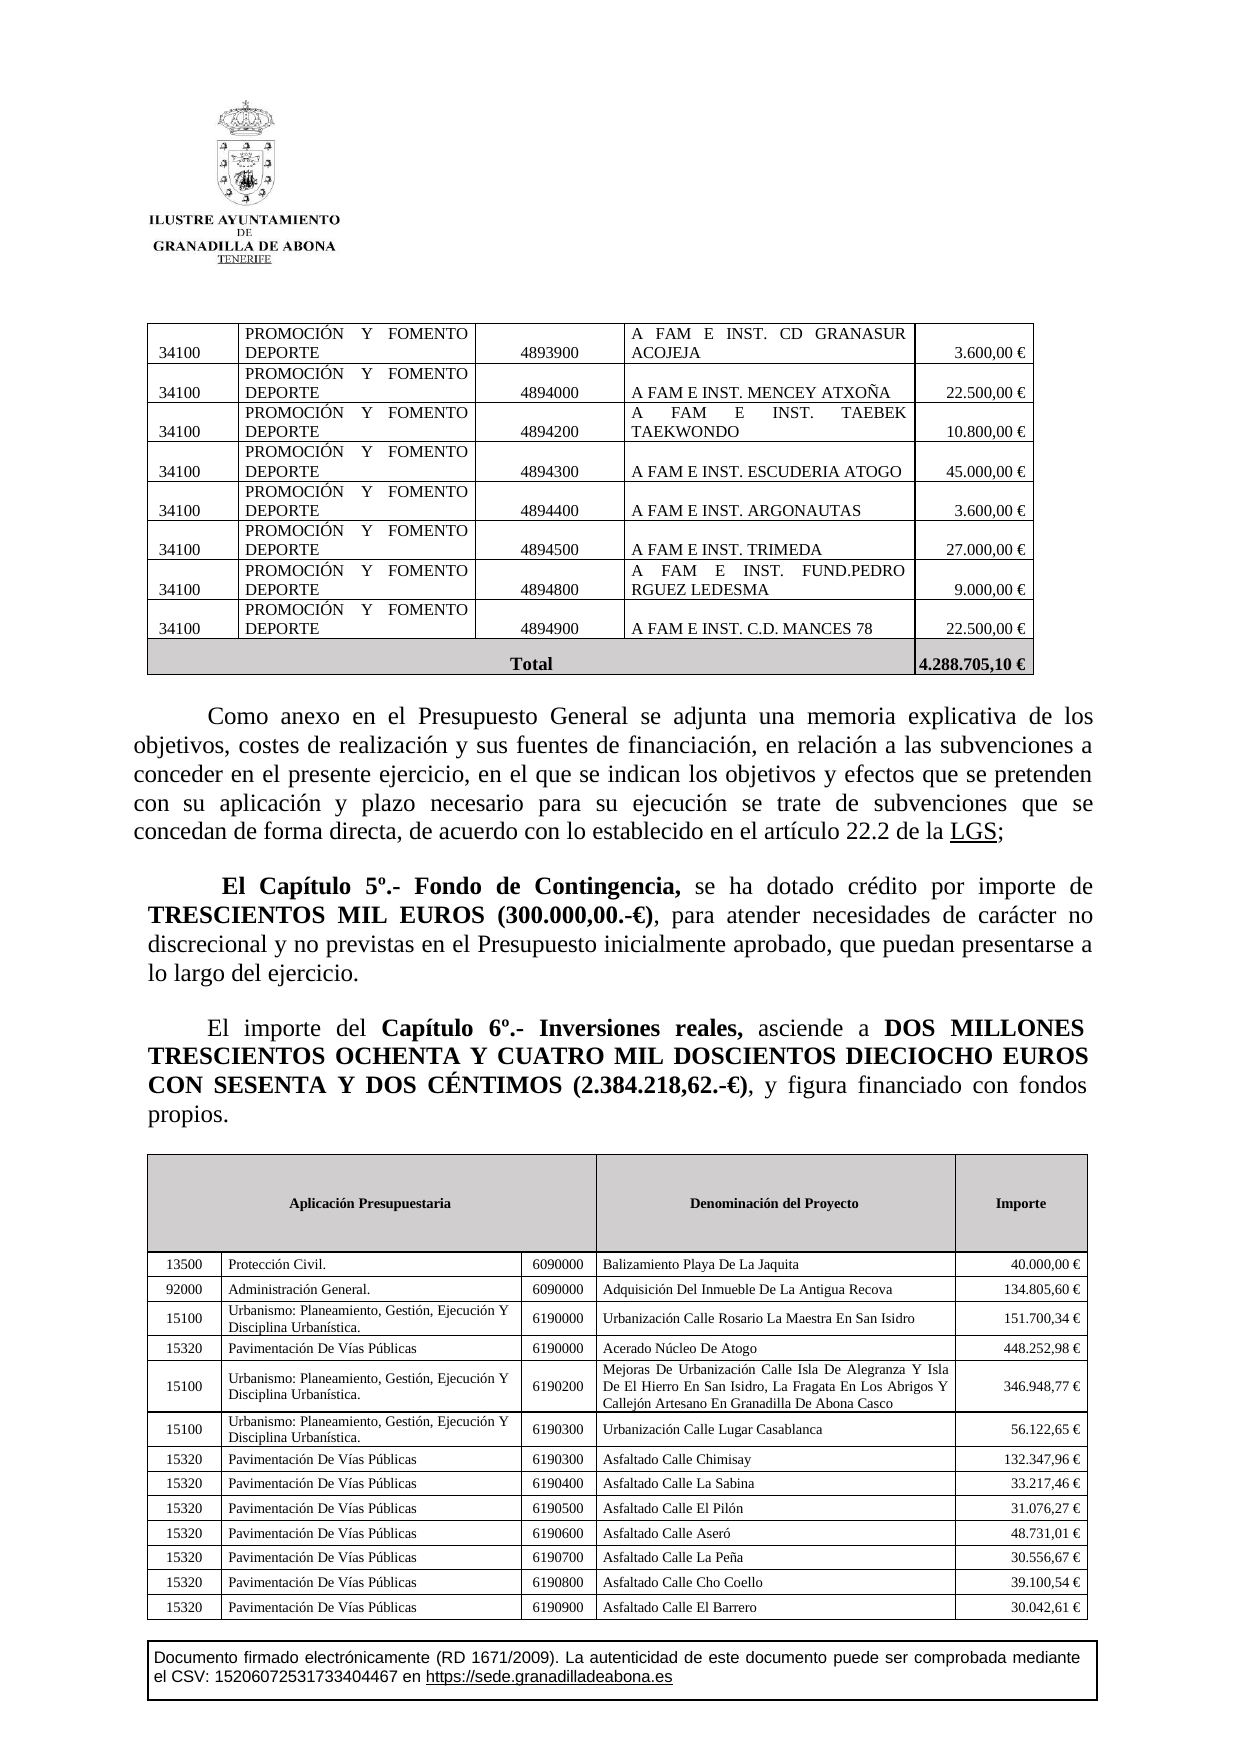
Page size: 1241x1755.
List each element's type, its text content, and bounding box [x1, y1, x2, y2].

table_cell 39.100,54 € [956, 1570, 1087, 1594]
table_cell Protección Civil. [222, 1253, 521, 1276]
table_cell PROMOCIÓN DEPORTE [239, 560, 353, 599]
table_cell A FAM E INST. TRIMEDA [625, 521, 914, 559]
table_cell 3.600,00 € [916, 482, 1033, 520]
table_cell 6190200 [522, 1361, 596, 1411]
table_header 4893900 [476, 324, 624, 362]
table_cell 34100 [148, 521, 238, 559]
table_cell Asfaltado Calle Chimisay [597, 1447, 955, 1471]
table_cell A FAM E INST. MENCEY ATXOÑA [625, 364, 914, 402]
table_cell Pavimentación De Vías Públicas [222, 1447, 521, 1471]
table_cell Asfaltado Calle La Sabina [597, 1472, 955, 1495]
table_cell 6190300 [522, 1447, 596, 1471]
table_cell 132.347,96 € [956, 1447, 1087, 1471]
table_cell Urbanismo: Planeamiento, Gestión, Ejecución Y Disciplina Urbanística. [222, 1413, 521, 1446]
table_header Y [353, 324, 380, 362]
table_cell 15320 [148, 1336, 221, 1360]
table_cell Y [353, 403, 380, 441]
table_cell 6190400 [522, 1472, 596, 1495]
table_cell FOMENTO [380, 560, 475, 599]
table_cell 151.700,34 € [956, 1302, 1087, 1335]
table_header 3.600,00 € [916, 324, 1033, 362]
table_header A FAM E INST. CD GRANASUR ACOJEJA [625, 324, 914, 362]
table_cell Urbanismo: Planeamiento, Gestión, Ejecución Y Disciplina Urbanística. [222, 1302, 521, 1335]
table_cell Asfaltado Calle Cho Coello [597, 1570, 955, 1594]
table_cell 6090000 [522, 1253, 596, 1276]
table_cell 15100 [148, 1361, 221, 1411]
table_cell 30.042,61 € [956, 1595, 1087, 1619]
table_cell PROMOCIÓN DEPORTE [239, 403, 353, 441]
table_cell 34100 [148, 442, 238, 481]
table_cell FOMENTO [380, 600, 475, 638]
table_cell Urbanismo: Planeamiento, Gestión, Ejecución Y Disciplina Urbanística. [222, 1361, 521, 1411]
table_header PROMOCIÓN DEPORTE [239, 324, 353, 362]
table_cell 6190800 [522, 1570, 596, 1594]
table_cell FOMENTO [380, 521, 475, 559]
table_cell 4894000 [476, 364, 624, 402]
table_cell 6190000 [522, 1302, 596, 1335]
table_cell Pavimentación De Vías Públicas [222, 1336, 521, 1360]
table_cell 134.805,60 € [956, 1277, 1087, 1301]
table_cell 6190700 [522, 1546, 596, 1569]
table_cell 22.500,00 € [916, 600, 1033, 638]
table_cell 6190300 [522, 1413, 596, 1446]
table_cell Pavimentación De Vías Públicas [222, 1496, 521, 1520]
table_cell Asfaltado Calle La Peña [597, 1546, 955, 1569]
table_cell Adquisición Del Inmueble De La Antigua Recova [597, 1277, 955, 1301]
table_header Denominación del Proyecto [597, 1155, 955, 1251]
table_cell 4894200 [476, 403, 624, 441]
table_header FOMENTO [380, 324, 475, 362]
table_cell FOMENTO [380, 364, 475, 402]
table_cell Acerado Núcleo De Atogo [597, 1336, 955, 1360]
table_cell FOMENTO [380, 442, 475, 481]
table_cell Y [353, 364, 380, 402]
table_cell Urbanización Calle Rosario La Maestra En San Isidro [597, 1302, 955, 1335]
table_cell 15320 [148, 1595, 221, 1619]
table_cell 6190900 [522, 1595, 596, 1619]
table_header 34100 [148, 324, 238, 362]
table_cell A FAM E INST. FUND.PEDRO RGUEZ LEDESMA [625, 560, 914, 599]
table_cell Y [353, 521, 380, 559]
table_cell 33.217,46 € [956, 1472, 1087, 1495]
table_cell 34100 [148, 600, 238, 638]
table_cell FOMENTO [380, 482, 475, 520]
table_cell 56.122,65 € [956, 1413, 1087, 1446]
table_cell Pavimentación De Vías Públicas [222, 1521, 521, 1545]
table_header Aplicación Presupuestaria [148, 1155, 596, 1251]
table_cell PROMOCIÓN DEPORTE [239, 442, 353, 481]
table_cell Urbanización Calle Lugar Casablanca [597, 1413, 955, 1446]
table_cell 6090000 [522, 1277, 596, 1301]
table_cell Pavimentación De Vías Públicas [222, 1546, 521, 1569]
table_cell 448.252,98 € [956, 1336, 1087, 1360]
table_cell 13500 [148, 1253, 221, 1276]
table_cell Y [353, 442, 380, 481]
text El importe del Capítulo 6º.- Inversiones reales, asciende a DOS MILLONES TRESCIENTOS OCHENTA Y CUATRO MIL DOSCIENTOS DIECIOCHO EUROS [148, 1013, 1093, 1070]
table_cell Y [353, 482, 380, 520]
table_cell Y [353, 560, 380, 599]
table_cell 6190500 [522, 1496, 596, 1520]
table_cell 48.731,01 € [956, 1521, 1087, 1545]
table_cell 15320 [148, 1447, 221, 1471]
table_cell PROMOCIÓN DEPORTE [239, 521, 353, 559]
text CON SESENTA Y DOS CÉNTIMOS (2.384.218,62.-€), y figura financiado con fondos propios. [148, 1070, 1093, 1128]
table_cell 30.556,67 € [956, 1546, 1087, 1569]
table_cell 4894900 [476, 600, 624, 638]
table_cell 4.288.705,10 € [916, 639, 1033, 674]
table_cell 15100 [148, 1302, 221, 1335]
table_cell 15320 [148, 1570, 221, 1594]
table_cell 6190000 [522, 1336, 596, 1360]
table_cell Asfaltado Calle El Pilón [597, 1496, 955, 1520]
table_cell 92000 [148, 1277, 221, 1301]
table_cell A FAM E INST. C.D. MANCES 78 [625, 600, 914, 638]
table_cell 34100 [148, 403, 238, 441]
table_cell 15320 [148, 1496, 221, 1520]
table_cell Asfaltado Calle Aseró [597, 1521, 955, 1545]
table_cell Pavimentación De Vías Públicas [222, 1570, 521, 1594]
text Como anexo en el Presupuesto General se adjunta una memoria explicativa de los objetivos, costes de realización y sus fuentes de financiación, en relación a las subvenciones a conceder en el presente ejercicio, en el que se indican los objetivos y efectos que se pretenden con su aplicación y plazo necesario para su ejecución se trate de subvenciones que se concedan de forma directa, de acuerdo con lo establecido en el artículo 22.2 de la LGS; [133, 701, 1093, 845]
table_cell 31.076,27 € [956, 1496, 1087, 1520]
table_cell 9.000,00 € [916, 560, 1033, 599]
table_cell Pavimentación De Vías Públicas [222, 1595, 521, 1619]
table_cell 40.000,00 € [956, 1253, 1087, 1276]
table_cell 10.800,00 € [916, 403, 1033, 441]
table_cell Total [148, 639, 914, 674]
table_cell A FAM E INST. ARGONAUTAS [625, 482, 914, 520]
table_cell 15100 [148, 1413, 221, 1446]
table_cell Balizamiento Playa De La Jaquita [597, 1253, 955, 1276]
table_cell PROMOCIÓN DEPORTE [239, 600, 353, 638]
table_cell Asfaltado Calle El Barrero [597, 1595, 955, 1619]
table_header Importe [956, 1155, 1087, 1251]
table_cell Mejoras De Urbanización Calle Isla De Alegranza Y Isla De El Hierro En San Isidro, La Fragata En Los Abrigos Y Callejón Artesano En Granadilla De Abona Casco [597, 1361, 955, 1411]
table_cell 346.948,77 € [956, 1361, 1087, 1411]
table_cell Pavimentación De Vías Públicas [222, 1472, 521, 1495]
table_cell FOMENTO [380, 403, 475, 441]
table_cell PROMOCIÓN DEPORTE [239, 364, 353, 402]
table_cell 34100 [148, 482, 238, 520]
table_cell 15320 [148, 1521, 221, 1545]
table_cell PROMOCIÓN DEPORTE [239, 482, 353, 520]
table_cell 15320 [148, 1546, 221, 1569]
table_cell 45.000,00 € [916, 442, 1033, 481]
table_cell 6190600 [522, 1521, 596, 1545]
table_cell 34100 [148, 560, 238, 599]
table_cell A FAM E INST. TAEBEK TAEKWONDO [625, 403, 914, 441]
table_cell Administración General. [222, 1277, 521, 1301]
table_cell 15320 [148, 1472, 221, 1495]
text El Capítulo 5º.- Fondo de Contingencia, se ha dotado crédito por importe de TRESCIENTOS MIL EUROS (300.000,00.-€), para atender necesidades de carácter no discrecional y no previstas en el Presupuesto inicialmente aprobado, que puedan presentarse a lo largo del ejercicio. [148, 871, 1093, 986]
table_cell Y [353, 600, 380, 638]
table_cell 4894500 [476, 521, 624, 559]
table_cell 34100 [148, 364, 238, 402]
table_cell 27.000,00 € [916, 521, 1033, 559]
table_cell A FAM E INST. ESCUDERIA ATOGO [625, 442, 914, 481]
table_cell 4894800 [476, 560, 624, 599]
table_cell 22.500,00 € [916, 364, 1033, 402]
table_cell 4894300 [476, 442, 624, 481]
table_cell 4894400 [476, 482, 624, 520]
